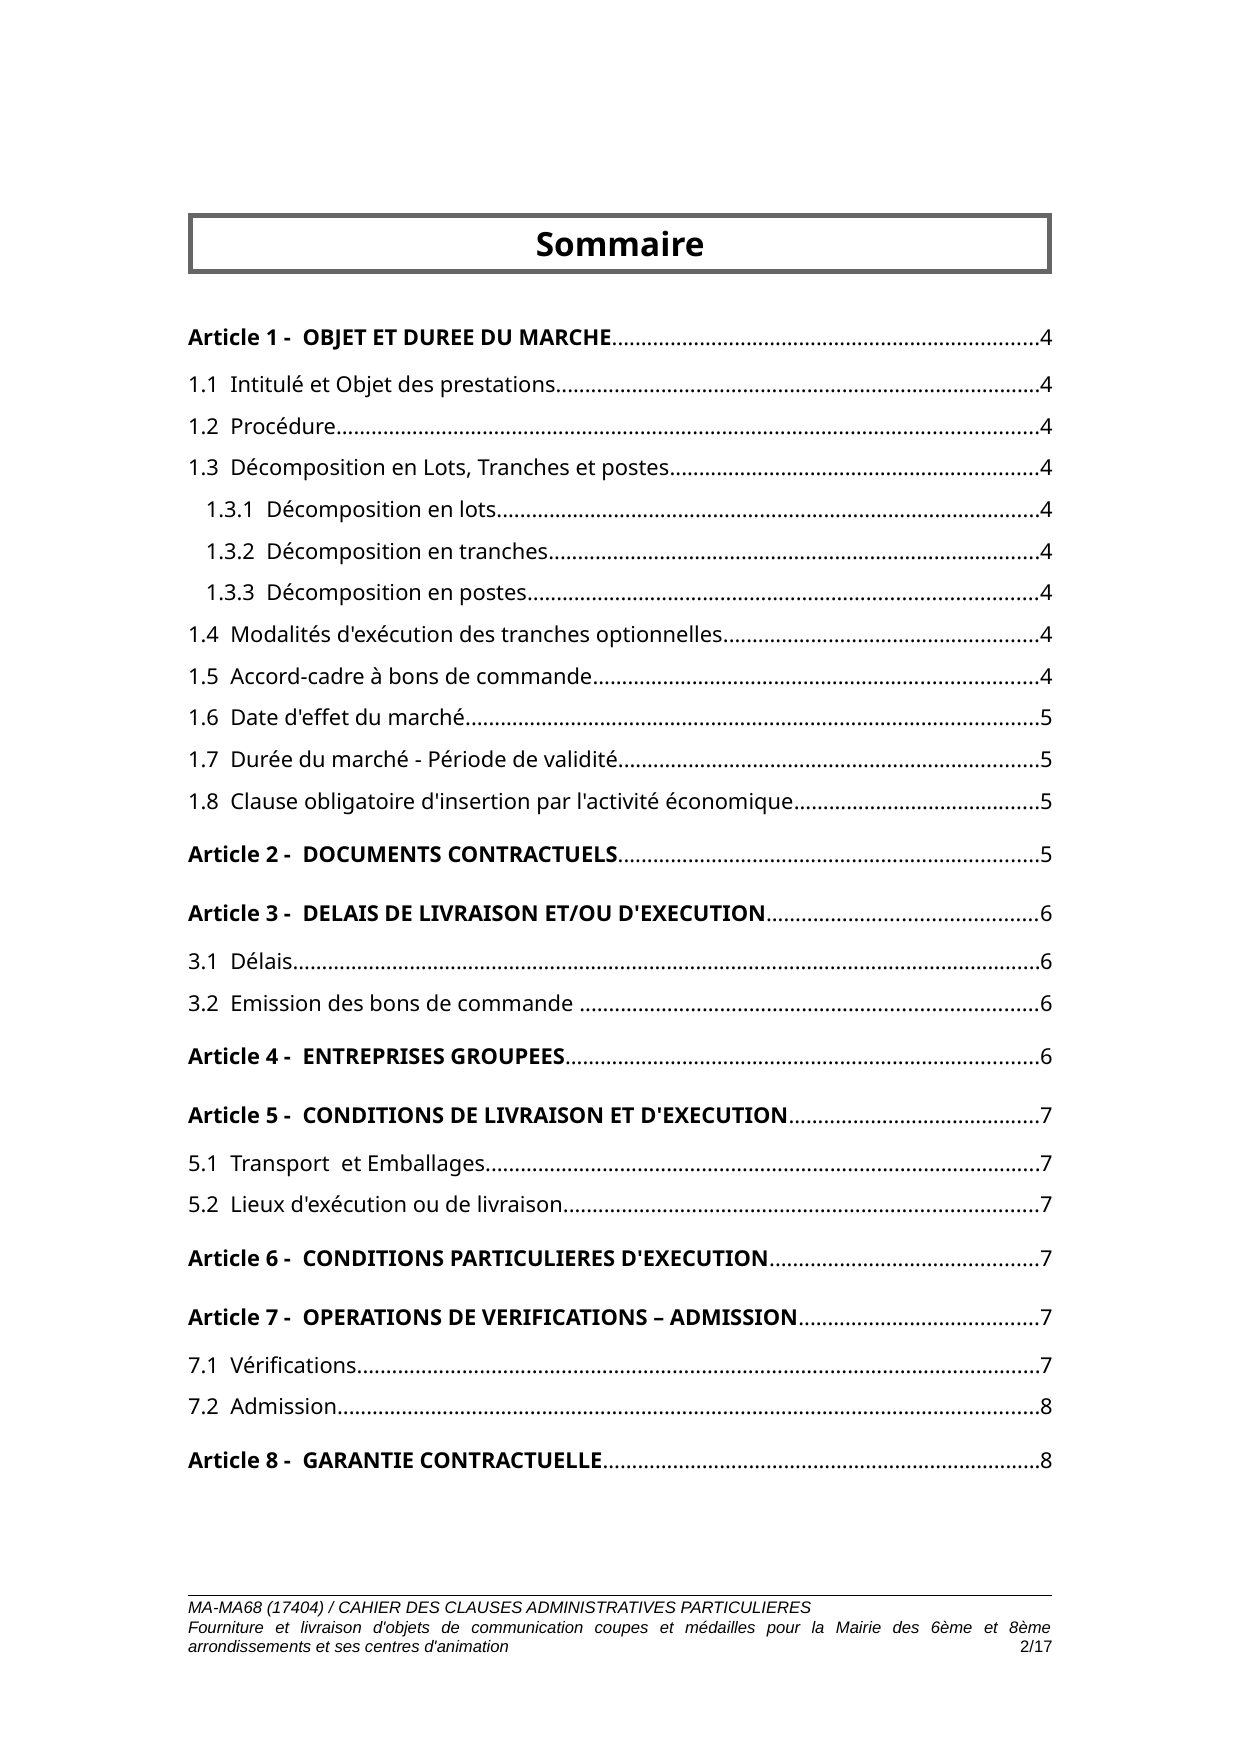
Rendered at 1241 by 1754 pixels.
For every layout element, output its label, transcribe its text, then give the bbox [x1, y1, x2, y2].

text 3.2 Emission des bons de commande 6 [188, 988, 1052, 1017]
text 1.3 Décomposition en Lots, Tranches et postes 4 [188, 452, 1052, 482]
text Article 7 - OPERATIONS DE VERIFICATIONS – ADMISSION 7 [188, 1302, 1052, 1332]
text 7.1 Vérifications 7 [188, 1350, 1052, 1379]
text 1.4 Modalités d'exécution des tranches optionnelles 4 [188, 619, 1052, 649]
text Article 6 - CONDITIONS PARTICULIERES D'EXECUTION 7 [188, 1243, 1052, 1273]
text Article 1 - OBJET ET DUREE DU MARCHE 4 [188, 322, 1052, 351]
text Article 4 - ENTREPRISES GROUPEES 6 [188, 1041, 1052, 1071]
text 1.3.2 Décomposition en tranches 4 [206, 536, 1052, 566]
text 5.1 Transport et Emballages 7 [188, 1148, 1052, 1178]
text 1.5 Accord-cadre à bons de commande 4 [188, 661, 1052, 691]
text Article 3 - DELAIS DE LIVRAISON ET/OU D'EXECUTION 6 [188, 898, 1052, 928]
text Article 5 - CONDITIONS DE LIVRAISON ET D'EXECUTION 7 [188, 1100, 1052, 1130]
text 1.1 Intitulé et Objet des prestations 4 [188, 369, 1052, 399]
text 5.2 Lieux d'exécution ou de livraison 7 [188, 1189, 1052, 1219]
text 1.2 Procédure 4 [188, 411, 1052, 441]
text 1.3.3 Décomposition en postes 4 [206, 577, 1052, 607]
text 7.2 Admission 8 [188, 1391, 1052, 1421]
text 1.6 Date d'effet du marché 5 [188, 702, 1052, 732]
text Article 2 - DOCUMENTS CONTRACTUELS 5 [188, 839, 1052, 869]
text 3.1 Délais 6 [188, 946, 1052, 976]
text 1.3.1 Décomposition en lots 4 [206, 494, 1052, 524]
subtitle Sommaire [193, 218, 1047, 269]
text 1.8 Clause obligatoire d'insertion par l'activité économique 5 [188, 786, 1052, 816]
text Article 8 - GARANTIE CONTRACTUELLE 8 [188, 1445, 1052, 1474]
text 1.7 Durée du marché - Période de validité 5 [188, 744, 1052, 774]
